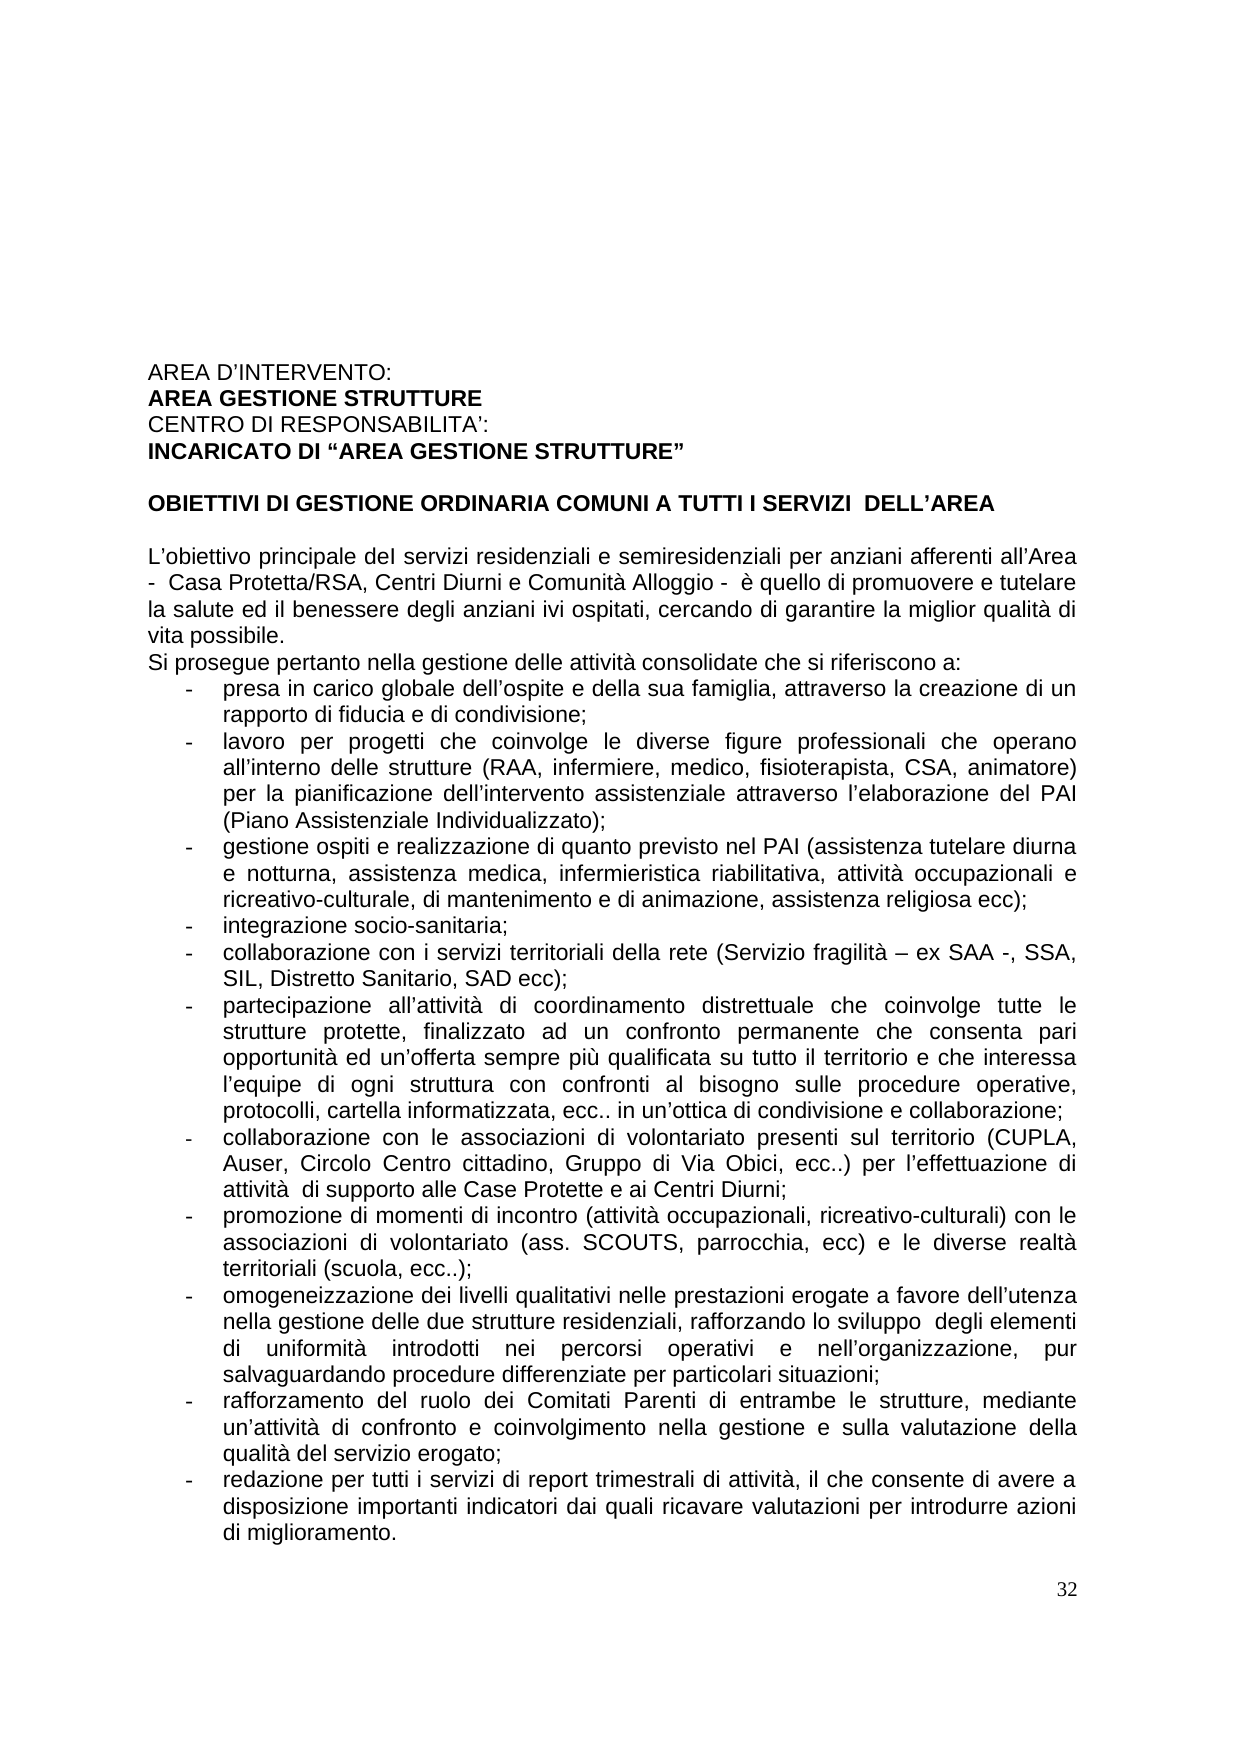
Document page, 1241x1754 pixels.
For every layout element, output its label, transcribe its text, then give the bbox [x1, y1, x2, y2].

list rafforzamento del ruolo dei Comitati Parenti di entrambe le strutture, mediante un’attività di confronto e coinvolgimento nella gestione e sulla valutazione della qualità del servizio erogato; [185, 1387, 1078, 1466]
list partecipazione all’attività di coordinamento distrettuale che coinvolge tutte le strutture protette, finalizzato ad un confronto permanente che consenta pari opportunità ed un’offerta sempre più qualificata su tutto il territorio e che interessa l’equipe di ogni struttura con confronti al bisogno sulle procedure operative, protocolli, cartella informatizzata, ecc.. in un’ottica di condivisione e collaborazione; [185, 992, 1078, 1123]
list integrazione socio-sanitaria; [185, 912, 1078, 939]
list collaborazione con i servizi territoriali della rete (Servizio fragilità – ex SAA -, SSA, SIL, Distretto Sanitario, SAD ecc); [185, 939, 1078, 992]
list collaborazione con le associazioni di volontariato presenti sul territorio (CUPLA, Auser, Circolo Centro cittadino, Gruppo di Via Obici, ecc..) per l’effettuazione di attività di supporto alle Case Protette e ai Centri Diurni; [185, 1123, 1078, 1202]
list promozione di momenti di incontro (attività occupazionali, ricreativo-culturali) con le associazioni di volontariato (ass. SCOUTS, parrocchia, ecc) e le diverse realtà territoriali (scuola, ecc..); [185, 1202, 1078, 1282]
list lavoro per progetti che coinvolge le diverse figure professionali che operano all’interno delle strutture (RAA, infermiere, medico, fisioterapista, CSA, animatore) per la pianificazione dell’intervento assistenziale attraverso l’elaborazione del PAI (Piano Assistenziale Individualizzato); [185, 728, 1078, 833]
text Si prosegue pertanto nella gestione delle attività consolidate che si riferiscono a: [148, 648, 1078, 675]
list omogeneizzazione dei livelli qualitativi nelle prestazioni erogate a favore dell’utenza nella gestione delle due strutture residenziali, rafforzando lo sviluppo degli elementi di uniformità introdotti nei percorsi operativi e nell’organizzazione, pur salvaguardando procedure differenziate per particolari situazioni; [185, 1282, 1078, 1387]
list presa in carico globale dell’ospite e della sua famiglia, attraverso la creazione di un rapporto di fiducia e di condivisione; [185, 675, 1078, 728]
text INCARICATO DI “AREA GESTIONE STRUTTURE” [148, 438, 1078, 464]
text CENTRO DI RESPONSABILITA’: [148, 411, 1078, 438]
list redazione per tutti i servizi di report trimestrali di attività, il che consente di avere a disposizione importanti indicatori dai quali ricavare valutazioni per introdurre azioni di miglioramento. [185, 1466, 1078, 1546]
text OBIETTIVI DI GESTIONE ORDINARIA COMUNI A TUTTI I SERVIZI DELL’AREA [148, 490, 1078, 517]
text L’obiettivo principale deI servizi residenziali e semiresidenziali per anziani afferenti all’Area - Casa Protetta/RSA, Centri Diurni e Comunità Alloggio - è quello di promuovere e tutelare la salute ed il benessere degli anziani ivi ospitati, cercando di garantire la miglior qualità di vita possibile. [148, 543, 1078, 648]
text AREA D’INTERVENTO: [148, 358, 1078, 385]
text AREA GESTIONE STRUTTURE [148, 385, 1078, 411]
list gestione ospiti e realizzazione di quanto previsto nel PAI (assistenza tutelare diurna e notturna, assistenza medica, infermieristica riabilitativa, attività occupazionali e ricreativo-culturale, di mantenimento e di animazione, assistenza religiosa ecc); [185, 833, 1078, 912]
